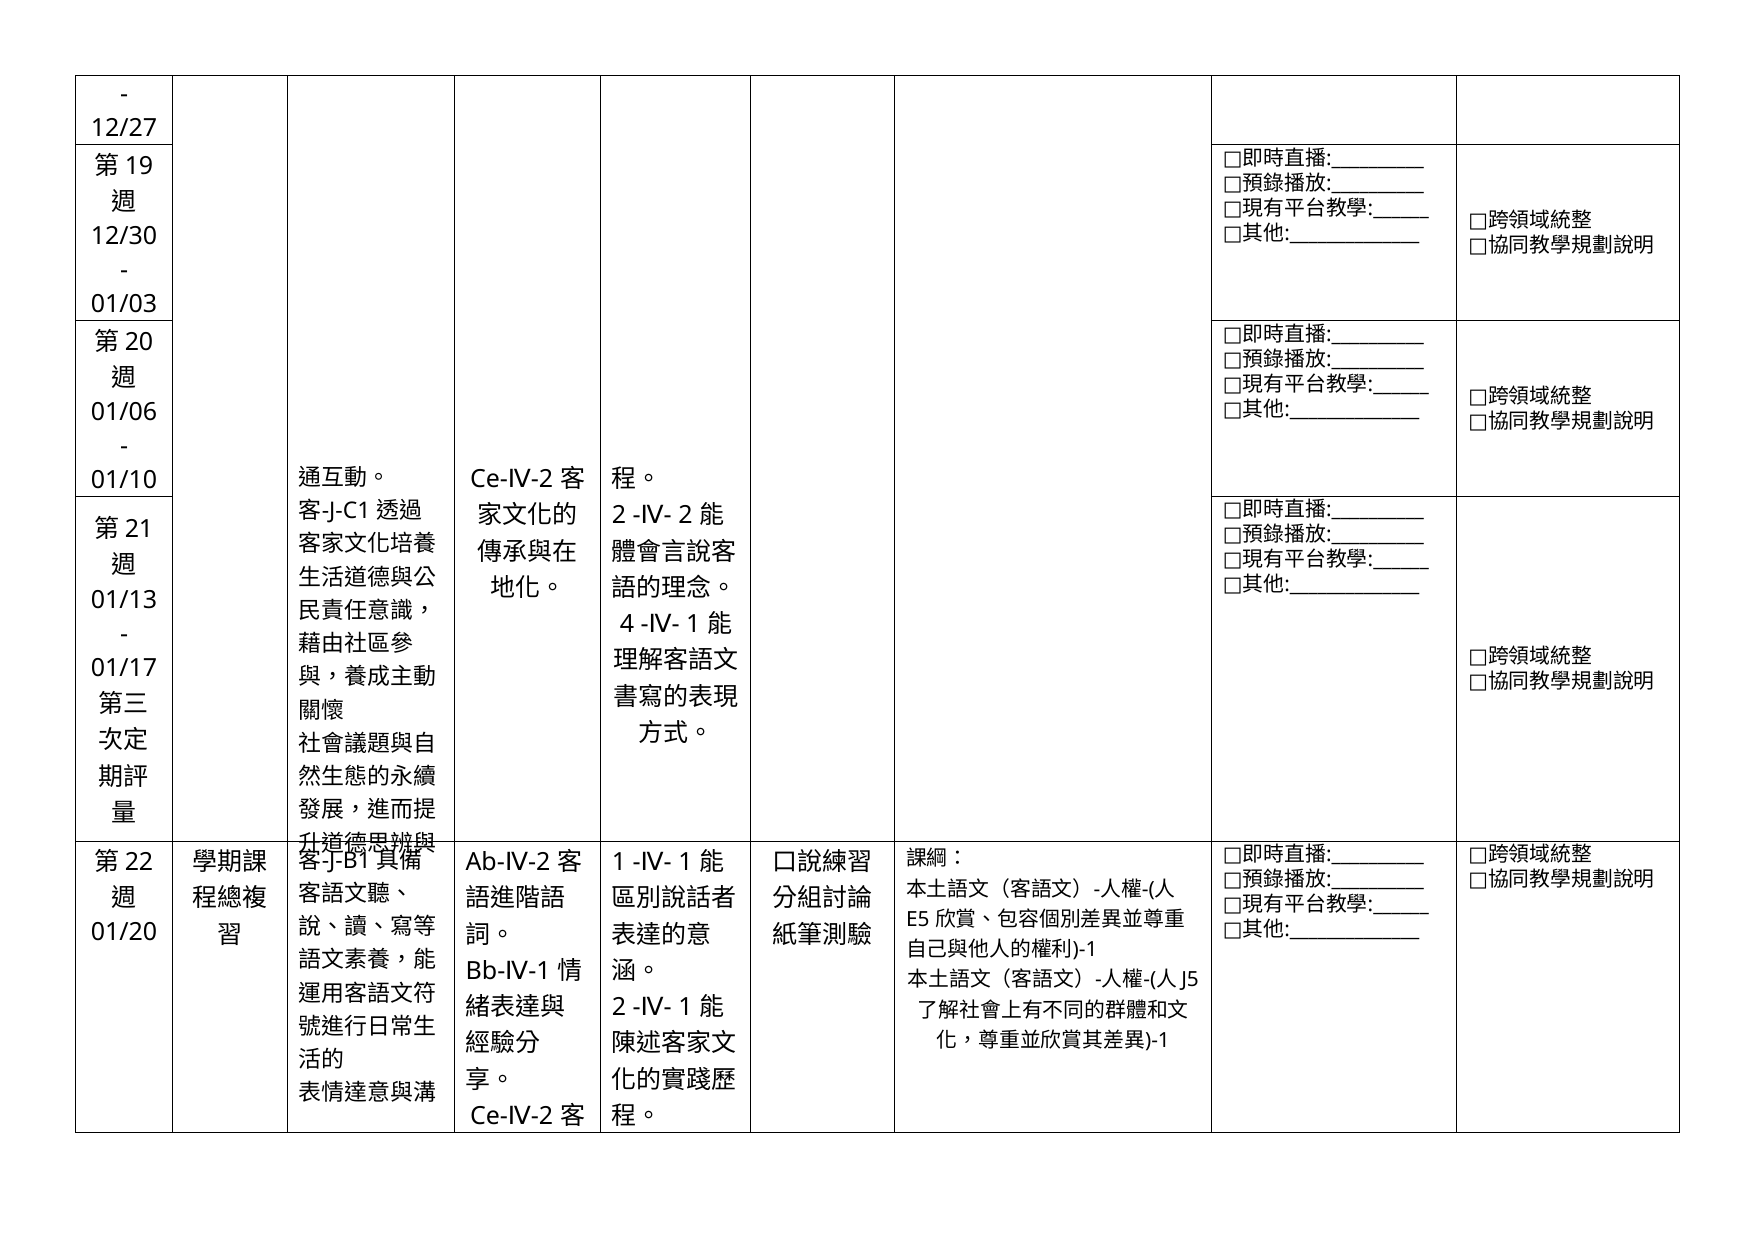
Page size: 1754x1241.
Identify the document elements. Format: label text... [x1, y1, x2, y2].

table_cell 課綱： 本土語文（客語文）-人權-(人 E5 欣賞、包容個別差異並尊重自己與他人的權利)-1 本土語文（客語文）-人權-(人J5 了解社會上有不同的群體和文化，尊重並欣賞其差異)-1 [895, 842, 1211, 1132]
table_cell 12/27 [76, 76, 172, 144]
table_cell [751, 76, 894, 841]
table_cell □即時直播:__________ □預錄播放:__________ □現有平台教學:______ □其他:______________ [1212, 497, 1456, 841]
table_cell [1212, 76, 1456, 144]
table_cell 第19週 12/30-01/03 [76, 145, 172, 320]
table_cell □即時直播:__________ □預錄播放:__________ □現有平台教學:______ □其他:______________ [1212, 842, 1456, 1132]
table_cell 第22週 01/20 [76, 842, 172, 1132]
table_cell 程。 2 -Ⅳ- 2 能體會言說客語的理念。 4 -Ⅳ- 1 能理解客語文書寫的表現方式。 [601, 76, 750, 841]
table_cell □即時直播:__________ □預錄播放:__________ □現有平台教學:______ □其他:______________ [1212, 145, 1456, 320]
table_cell □跨領域統整 □協同教學規劃說明 [1457, 497, 1679, 841]
table_cell 第20週 01/06-01/10 [76, 321, 172, 496]
table_cell [895, 76, 1211, 841]
table_cell 口說練習 分組討論 紙筆測驗 [751, 842, 894, 1132]
table_cell □即時直播:__________ □預錄播放:__________ □現有平台教學:______ □其他:______________ [1212, 321, 1456, 496]
table_cell □跨領域統整 □協同教學規劃說明 [1457, 842, 1679, 1132]
table_cell 客-J-B1 具備客語文聽、說、讀、寫等語文素養，能運用客語文符號進行日常生活的 表情達意與溝通互動。 客-J-C1 透過客家文化培養生活道德與公民責任意識，藉由社區參與，養成主動關懷 社會議題與自然生態的永續發展，進而提升道德思辨與實踐的公民素養。 客-J-C2 善用客語文知識以增進溝通協調的能力，具備積極服務人群的態度，提升與 人合作與和諧互動的素養 [288, 76, 454, 841]
table_cell □跨領域統整 □協同教學規劃說明 [1457, 321, 1679, 496]
table_cell □跨領域統整 □協同教學規劃說明 [1457, 145, 1679, 320]
table_cell 1 -Ⅳ- 1 能區別說話者表達的意涵。 2 -Ⅳ- 1 能陳述客家文化的實踐歷程。 [601, 842, 750, 1132]
table_cell Ab-Ⅳ-2 客語進階語詞。 Bb-Ⅳ-1 情緒表達與經驗分享。 Ce-Ⅳ-2 客 [455, 842, 600, 1132]
table_cell 學期課程總複習 [173, 842, 287, 1132]
table_cell 第21週 01/13-01/17 第三次定期評量 [76, 497, 172, 841]
table_cell [173, 76, 287, 841]
table_cell [1457, 76, 1679, 144]
table_cell 客-J-B1 具備客語文聽、說、讀、寫等語文素養，能運用客語文符號進行日常生活的 表情達意與溝 [288, 842, 454, 1132]
table_cell Ce-Ⅳ-2 客家文化的傳承與在地化。 [455, 76, 600, 841]
